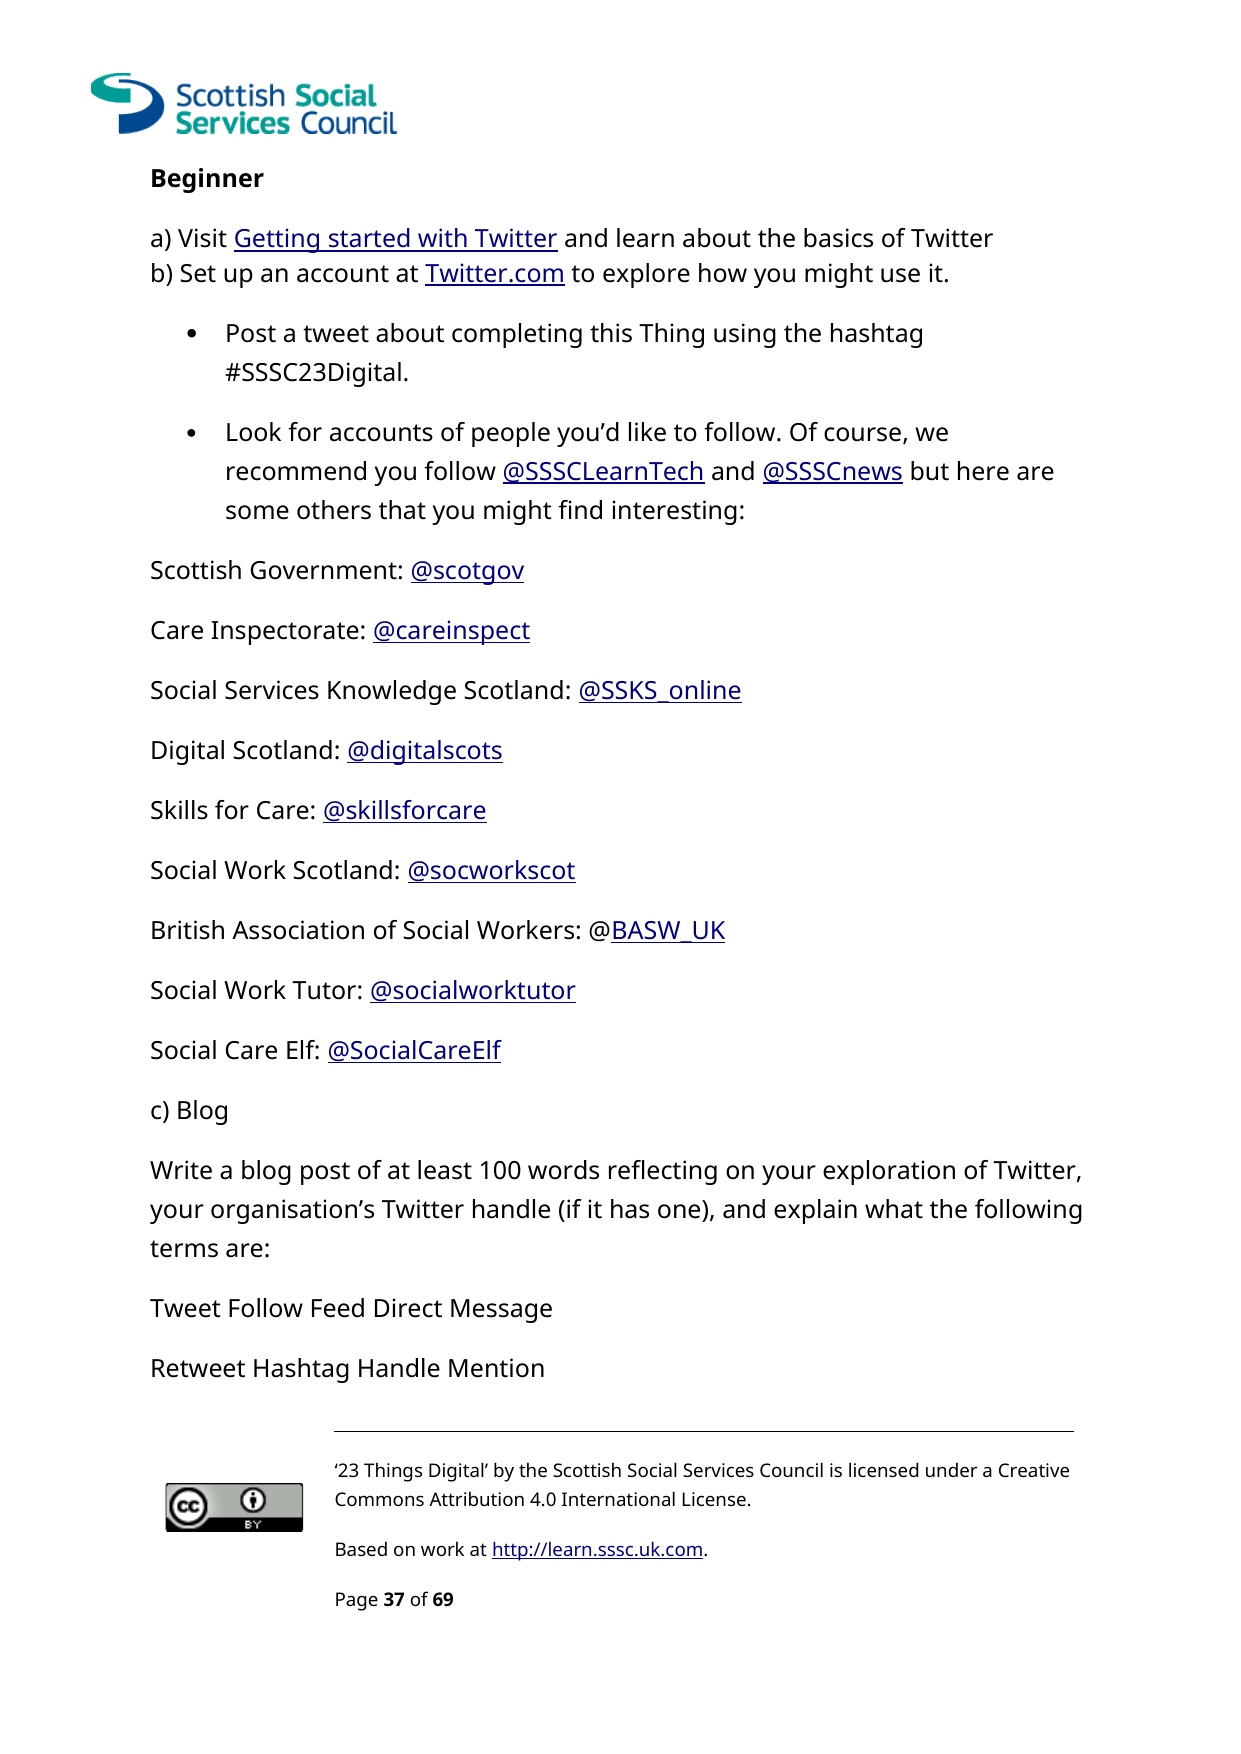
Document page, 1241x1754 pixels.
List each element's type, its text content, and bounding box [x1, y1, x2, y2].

text c) Blog [150, 1093, 1090, 1127]
text a) Visit Getting started with Twitter and learn about the basics of Twitter [150, 221, 1090, 255]
list Look for accounts of people you’d like to follow. Of course, we recommend you follow @SSSCLearnTech and @SSSCnews but here are some others that you might find interesting: [187, 414, 1090, 527]
text Social Services Knowledge Scotland: @SSKS_online [150, 673, 1090, 707]
text British Association of Social Workers: @BASW_UK [150, 913, 1090, 947]
text Beginner [150, 161, 1090, 195]
text Digital Scotland: @digitalscots [150, 733, 1090, 767]
list Post a tweet about completing this Thing using the hashtag #SSSC23Digital. [187, 315, 1090, 388]
text Care Inspectorate: @careinspect [150, 613, 1090, 647]
text Write a blog post of at least 100 words reflecting on your exploration of Twitter, your organisation’s Twitter handle (if it has one), and explain what the following terms are: [150, 1153, 1090, 1265]
text Social Work Scotland: @socworkscot [150, 853, 1090, 887]
text Tweet Follow Feed Direct Message [150, 1291, 1090, 1325]
text Retweet Hashtag Handle Mention [150, 1351, 1090, 1385]
text Social Work Tutor: @socialworktutor [150, 973, 1090, 1007]
text Social Care Elf: @SocialCareElf [150, 1033, 1090, 1067]
text Skills for Care: @skillsforcare [150, 793, 1090, 827]
text b) Set up an account at Twitter.com to explore how you might use it. [150, 255, 1090, 289]
text Scottish Government: @scotgov [150, 553, 1090, 587]
